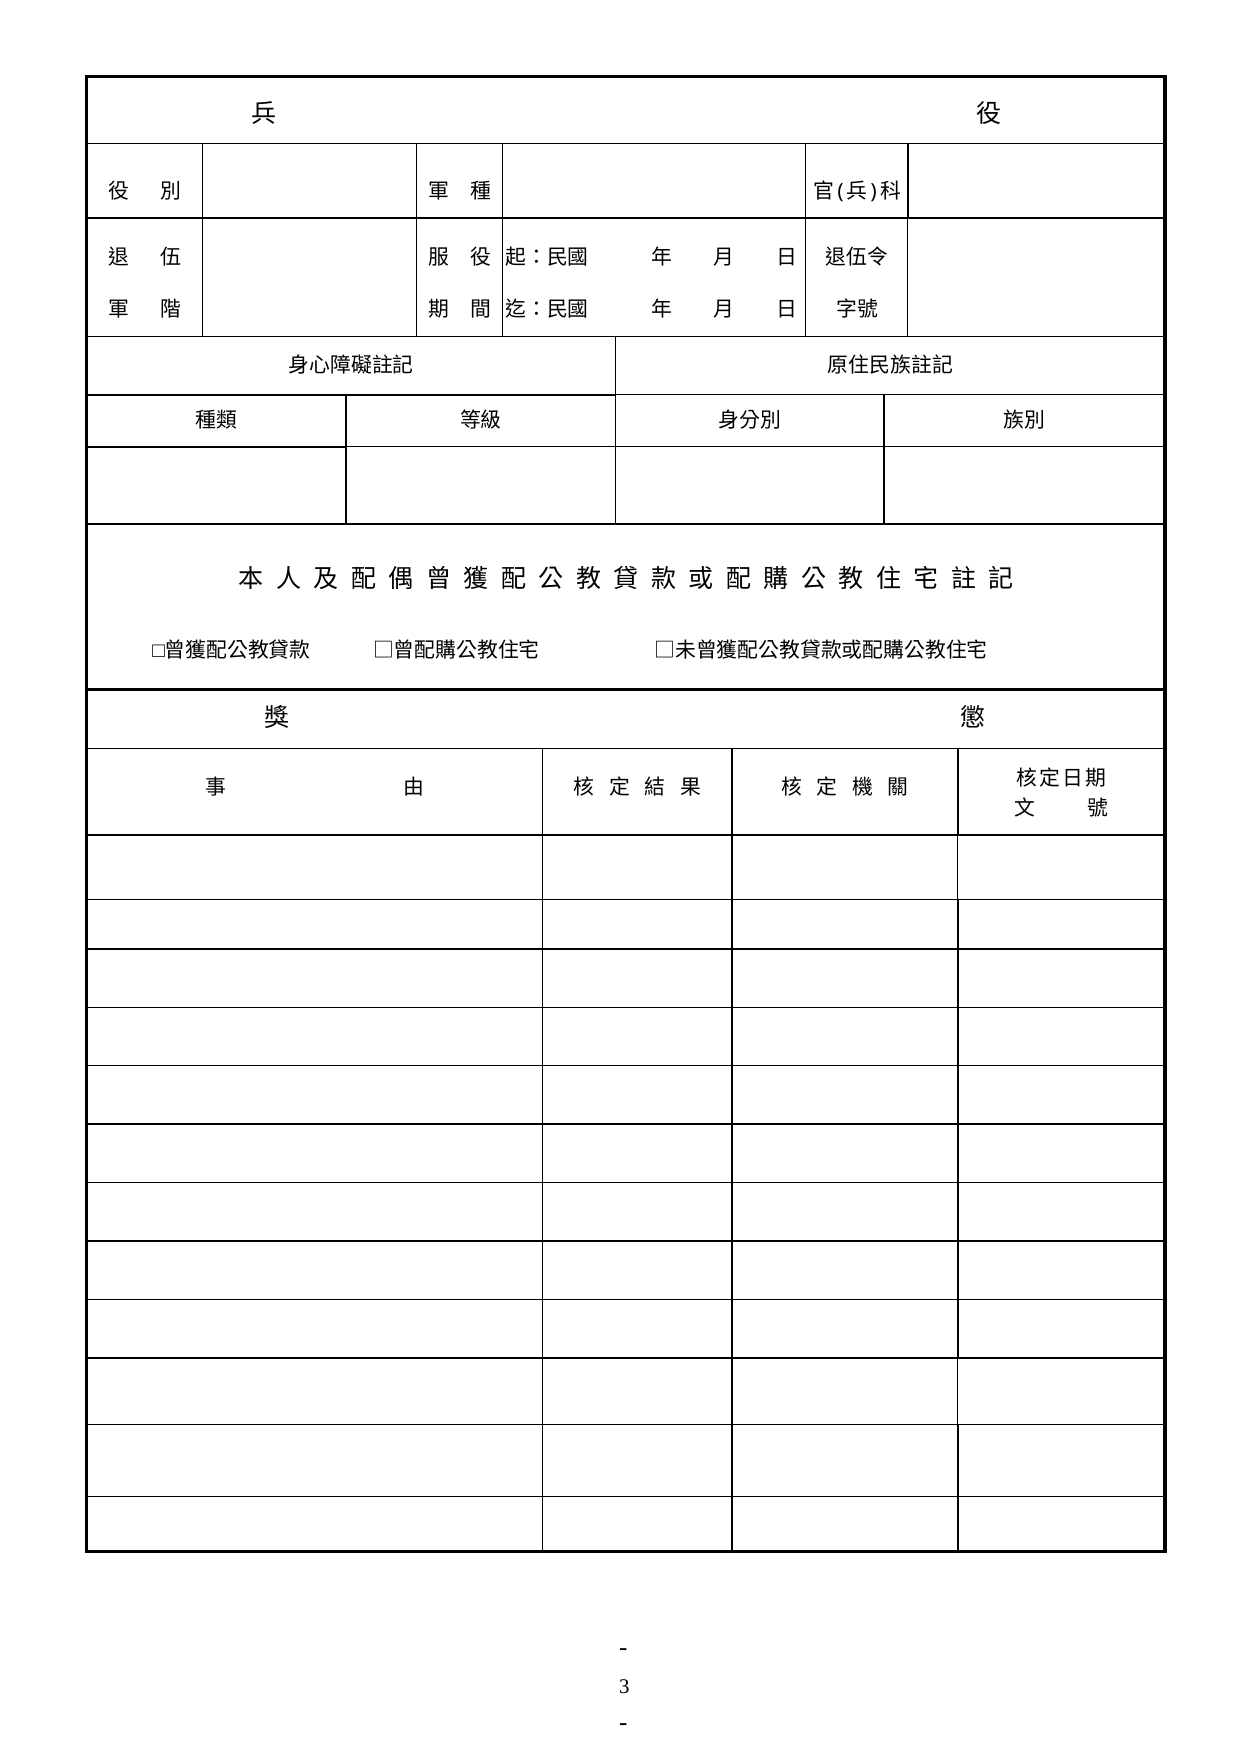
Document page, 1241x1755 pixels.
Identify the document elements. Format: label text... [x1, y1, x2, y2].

table_cell 役 別 [88, 144, 202, 217]
table_cell [959, 1125, 1163, 1182]
table_cell [543, 1242, 731, 1298]
table_cell [347, 447, 615, 523]
table_cell 核 定 結 果 [543, 749, 731, 834]
table_cell [733, 1242, 957, 1298]
table_cell [959, 1183, 1163, 1240]
table_cell [543, 1066, 731, 1123]
table_cell [88, 448, 345, 523]
table_cell [88, 900, 542, 948]
table_cell [543, 1008, 731, 1065]
table_cell [959, 1242, 1163, 1298]
table_header 兵 役 [88, 78, 1163, 143]
table_cell [88, 1183, 542, 1240]
table_cell [543, 1359, 731, 1424]
table_cell [88, 1066, 542, 1123]
table_cell [733, 950, 957, 1006]
table_cell [958, 1359, 1163, 1424]
table_cell [909, 144, 1163, 217]
table_cell 核定日期 文 號 [959, 749, 1163, 834]
table_cell 軍 種 [417, 144, 502, 217]
table_cell [203, 219, 416, 336]
table_cell [959, 1300, 1163, 1357]
table_cell [88, 950, 542, 1006]
table_cell [733, 1008, 957, 1065]
table_cell [959, 1425, 1163, 1496]
table_cell [88, 1125, 542, 1182]
table_cell [543, 900, 731, 948]
table_cell 本 人 及 配 偶 曾 獲 配 公 教 貸 款 或 配 購 公 教 住 宅 註 記 □曾獲配公教貸款 □曾配購公教住宅 □未曾獲配公教貸款或配購公教住宅 [88, 525, 1163, 688]
table_cell [543, 1497, 731, 1550]
table_cell 原住民族註記 [616, 337, 1163, 394]
table_cell 等級 [347, 396, 615, 446]
table_cell [885, 447, 1163, 523]
table_cell [733, 1125, 957, 1182]
table_cell [503, 144, 805, 217]
table_cell 起：民國 年 月 日 迄：民國 年 月 日 [503, 219, 805, 336]
table_cell [733, 1425, 957, 1496]
table_cell [543, 1125, 731, 1182]
table_cell [959, 900, 1163, 948]
table_cell [733, 1183, 957, 1240]
table_cell [88, 1359, 542, 1424]
table_cell [543, 836, 731, 899]
table_cell [543, 950, 731, 1006]
table_cell [733, 1497, 957, 1550]
table_cell [959, 1008, 1163, 1065]
table_cell [543, 1425, 731, 1496]
table_cell [908, 219, 1163, 336]
table_cell [959, 950, 1163, 1006]
table_cell [733, 1359, 957, 1424]
table_cell 事 由 [88, 749, 542, 834]
table_cell 種類 [88, 396, 345, 446]
table_cell [88, 1242, 542, 1298]
table_cell [88, 1425, 542, 1496]
table_cell 族別 [885, 395, 1163, 446]
table_cell [203, 144, 416, 217]
table_cell [733, 1300, 957, 1357]
table_cell [959, 1066, 1163, 1123]
table_cell [733, 1066, 957, 1123]
table_cell [88, 1300, 542, 1357]
table_cell [959, 1497, 1163, 1550]
table_cell 獎 懲 [88, 691, 1163, 747]
table_cell [733, 836, 957, 899]
table_cell [616, 447, 883, 523]
table_cell [88, 836, 542, 899]
table_cell 身心障礙註記 [88, 337, 615, 394]
table_cell 官(兵)科 [806, 144, 907, 217]
table_cell [88, 1008, 542, 1065]
table_cell [88, 1497, 542, 1550]
table_cell [733, 900, 957, 948]
table_cell [543, 1300, 731, 1357]
table_cell 核 定 機 關 [733, 749, 957, 834]
table_cell 退伍令 字號 [806, 219, 907, 336]
table_cell 服 役 期 間 [417, 219, 502, 336]
table_cell 退 伍 軍 階 [88, 219, 202, 336]
table_cell 身分別 [616, 395, 883, 446]
table_cell [958, 836, 1163, 899]
table_cell [543, 1183, 731, 1240]
